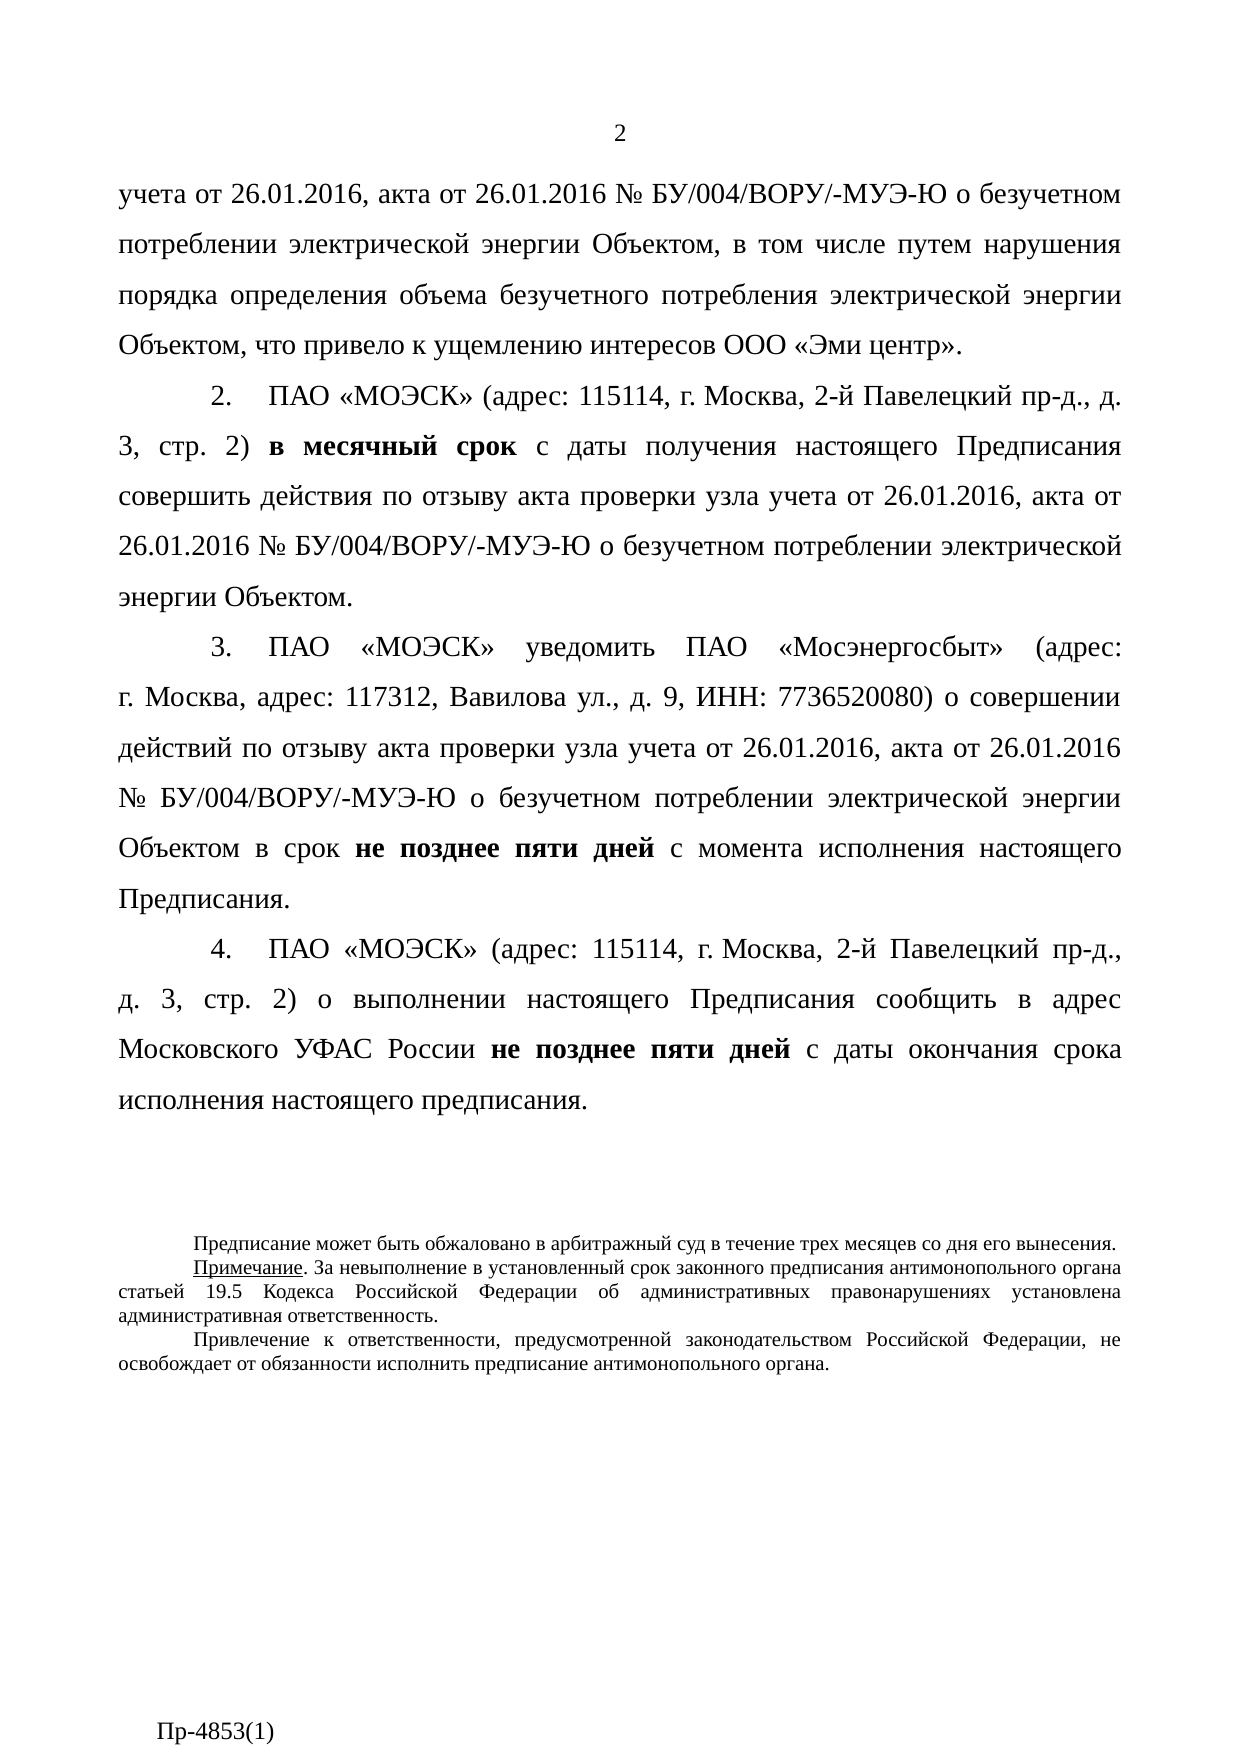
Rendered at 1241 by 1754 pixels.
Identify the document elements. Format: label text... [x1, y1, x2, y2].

list ПАО «МОЭСК» (адрес: 115114, г. Москва, 2-й Павелецкий пр-д., д. 3, стр. 2) в месячный срок с даты получения настоящего Предписания совершить действия по отзыву акта проверки узла учета от 26.01.2016, акта от 26.01.2016 № БУ/004/ВОРУ/-МУЭ-Ю о безучетном потреблении электрической энергии Объектом. [118, 378, 1122, 612]
list ПАО «МОЭСК» уведомить ПАО «Мосэнергосбыт» (адрес: г. Москва, адрес: 117312, Вавилова ул., д. 9, ИНН: 7736520080) о совершении действий по отзыву акта проверки узла учета от 26.01.2016, акта от 26.01.2016 № БУ/004/ВОРУ/-МУЭ-Ю о безучетном потреблении электрической энергии Объектом в срок не позднее пяти дней с момента исполнения настоящего Предписания. [118, 629, 1122, 914]
list учета от 26.01.2016, акта от 26.01.2016 № БУ/004/ВОРУ/-МУЭ-Ю о безучетном потреблении электрической энергии Объектом, в том числе путем нарушения порядка определения объема безучетного потребления электрической энергии Объектом, что привело к ущемлению интересов ООО «Эми центр». [118, 176, 1122, 361]
text Предписание может быть обжаловано в арбитражный суд в течение трех месяцев со дня его вынесения. [118, 1231, 1122, 1255]
text Примечание. За невыполнение в установленный срок законного предписания антимонопольного органа статьей 19.5 Кодекса Российской Федерации об административных правонарушениях установлена административная ответственность. [118, 1255, 1122, 1327]
list ПАО «МОЭСК» (адрес: 115114, г. Москва, 2-й Павелецкий пр-д., д. 3, стр. 2) о выполнении настоящего Предписания сообщить в адрес Московского УФАС России не позднее пяти дней с даты окончания срока исполнения настоящего предписания. [118, 931, 1122, 1116]
text Привлечение к ответственности, предусмотренной законодательством Российской Федерации, не освобождает от обязанности исполнить предписание антимонопольного органа. [118, 1327, 1122, 1375]
